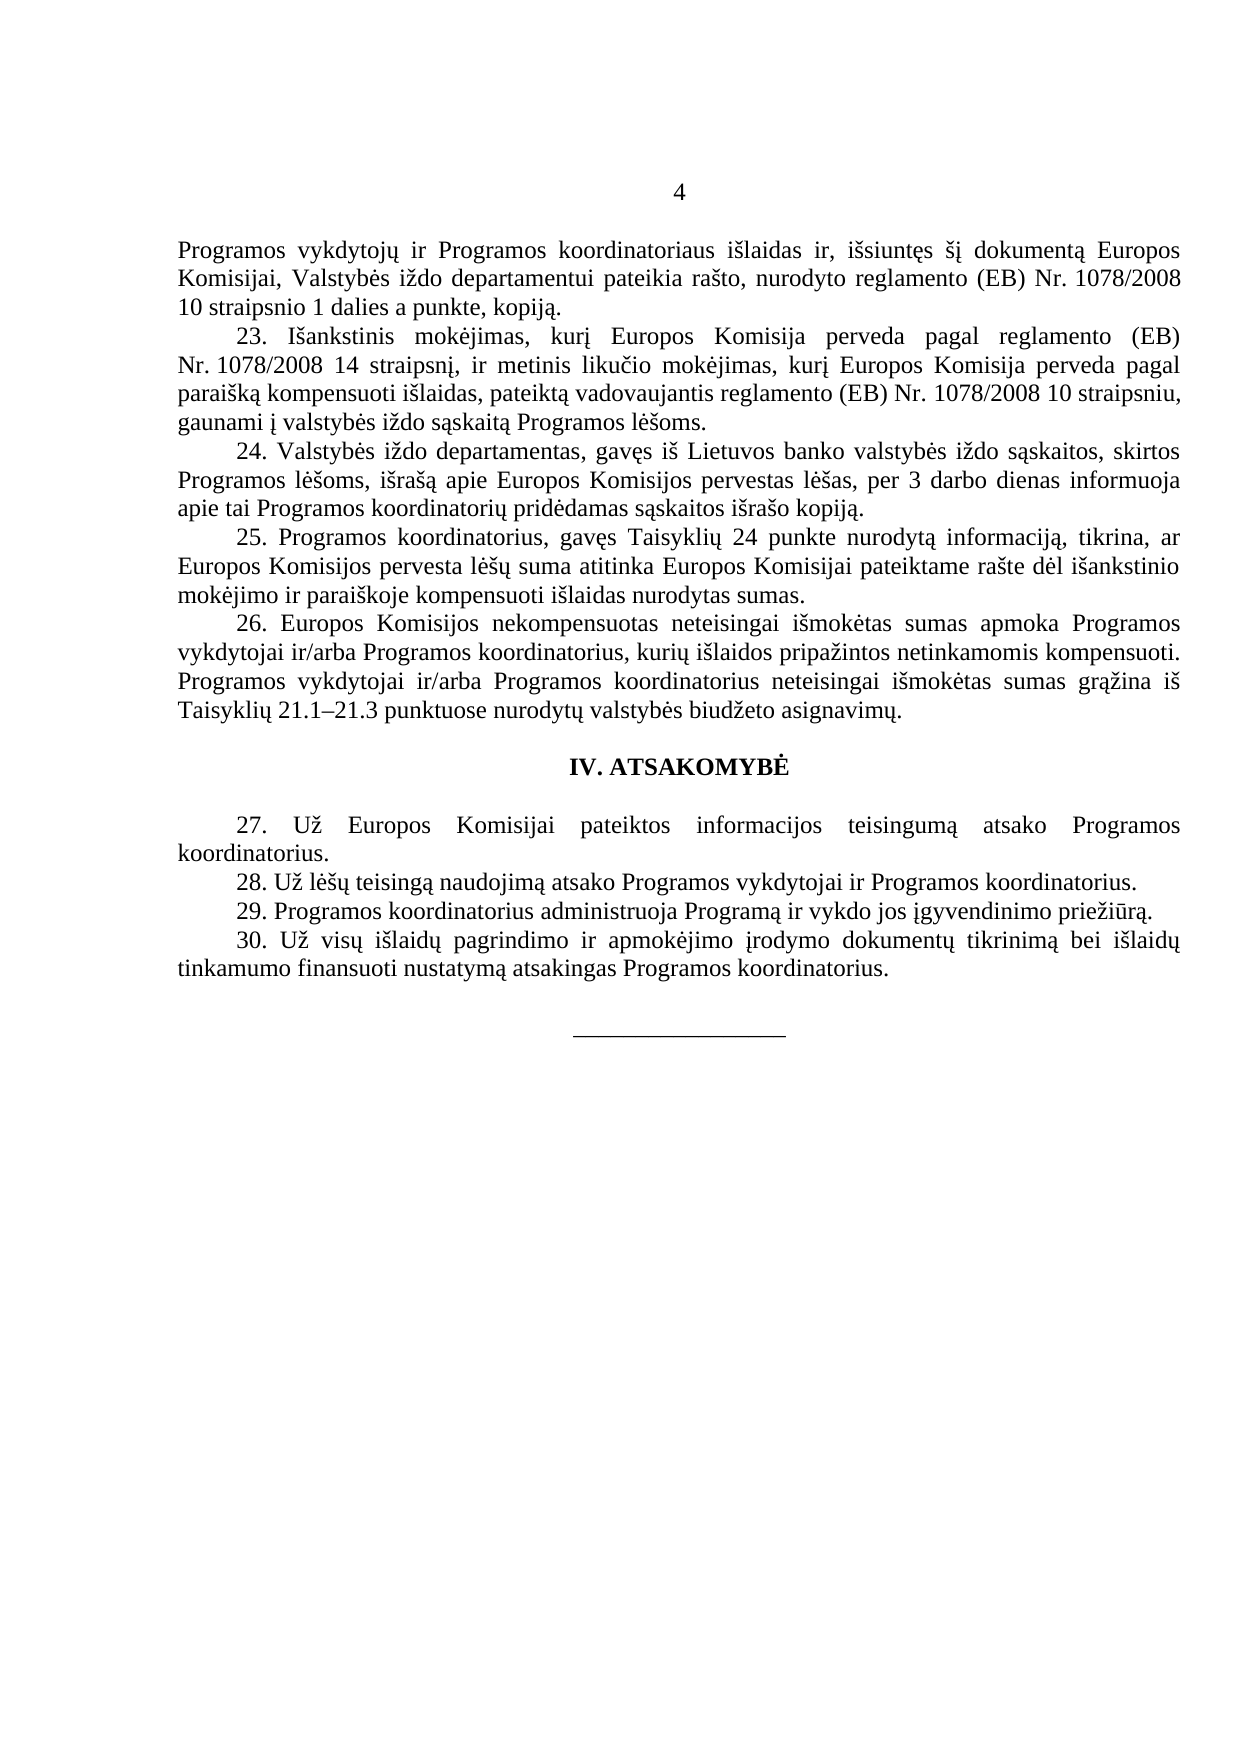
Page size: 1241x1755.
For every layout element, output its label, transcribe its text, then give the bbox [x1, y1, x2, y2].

text _________________ [177, 1011, 1181, 1040]
text 30. Už visų išlaidų pagrindimo ir apmokėjimo įrodymo dokumentų tikrinimą bei išlaidų tinkamumo finansuoti nustatymą atsakingas Programos koordinatorius. [177, 925, 1181, 982]
text 25. Programos koordinatorius, gavęs Taisyklių 24 punkte nurodytą informaciją, tikrina, ar Europos Komisijos pervesta lėšų suma atitinka Europos Komisijai pateiktame rašte dėl išankstinio mokėjimo ir paraiškoje kompensuoti išlaidas nurodytas sumas. [177, 522, 1181, 608]
text 28. Už lėšų teisingą naudojimą atsako Programos vykdytojai ir Programos koordinatorius. [177, 867, 1181, 896]
text 24. Valstybės iždo departamentas, gavęs iš Lietuvos banko valstybės iždo sąskaitos, skirtos Programos lėšoms, išrašą apie Europos Komisijos pervestas lėšas, per 3 darbo dienas informuoja apie tai Programos koordinatorių pridėdamas sąskaitos išrašo kopiją. [177, 436, 1181, 522]
text 29. Programos koordinatorius administruoja Programą ir vykdo jos įgyvendinimo priežiūrą. [177, 896, 1181, 925]
text 27. Už Europos Komisijai pateiktos informacijos teisingumą atsako Programos koordinatorius. [177, 810, 1181, 867]
text 23. Išankstinis mokėjimas, kurį Europos Komisija perveda pagal reglamento (EB) Nr. 1078/2008 14 straipsnį, ir metinis likučio mokėjimas, kurį Europos Komisija perveda pagal paraišką kompensuoti išlaidas, pateiktą vadovaujantis reglamento (EB) Nr. 1078/2008 10 straipsniu, gaunami į valstybės iždo sąskaitą Programos lėšoms. [177, 321, 1181, 436]
text 26. Europos Komisijos nekompensuotas neteisingai išmokėtas sumas apmoka Programos vykdytojai ir/arba Programos koordinatorius, kurių išlaidos pripažintos netinkamomis kompensuoti. Programos vykdytojai ir/arba Programos koordinatorius neteisingai išmokėtas sumas grąžina iš Taisyklių 21.1–21.3 punktuose nurodytų valstybės biudžeto asignavimų. [177, 608, 1181, 723]
text IV. ATSAKOMYBĖ [177, 752, 1181, 781]
text Programos vykdytojų ir Programos koordinatoriaus išlaidas ir, išsiuntęs šį dokumentą Europos Komisijai, Valstybės iždo departamentui pateikia rašto, nurodyto reglamento (EB) Nr. 1078/2008 10 straipsnio 1 dalies a punkte, kopiją. [177, 235, 1181, 321]
